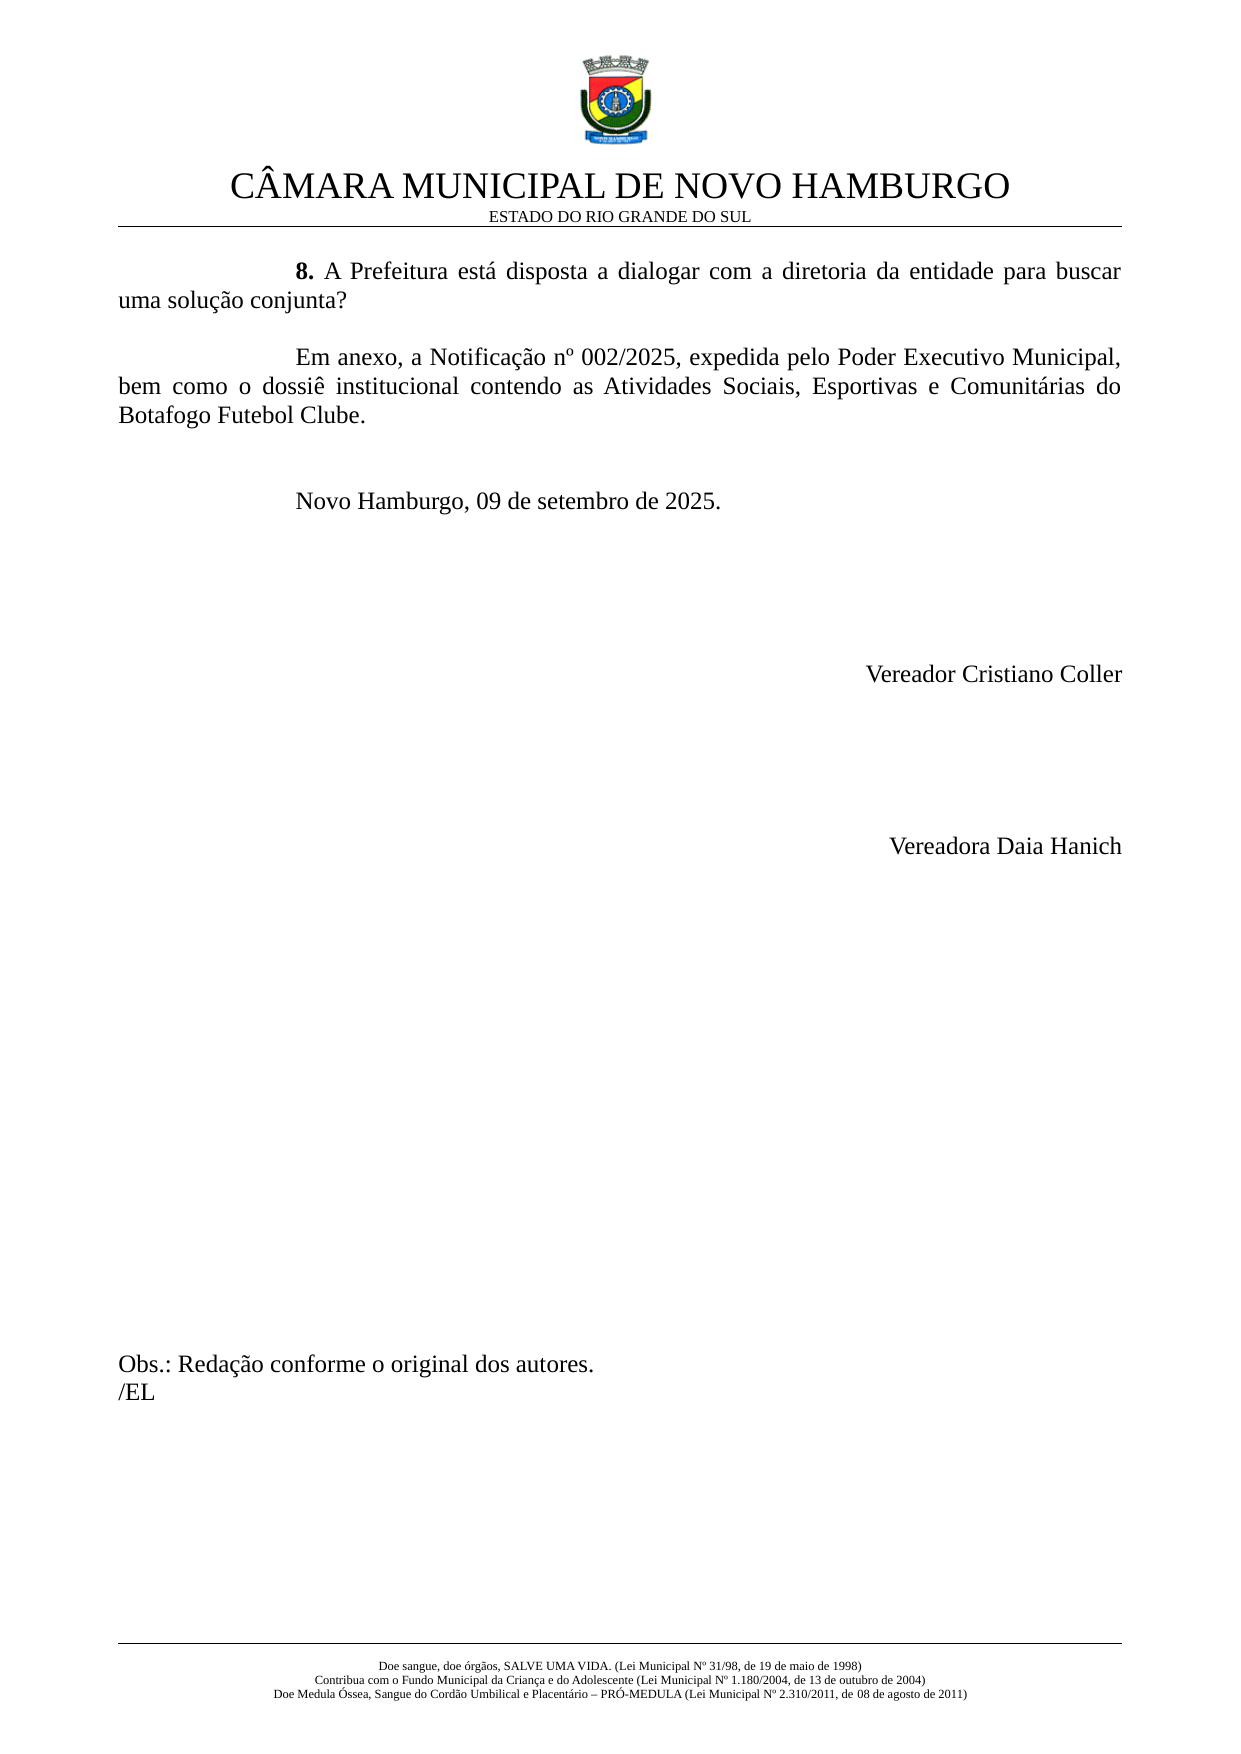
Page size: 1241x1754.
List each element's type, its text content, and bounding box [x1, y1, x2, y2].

text Vereador Cristiano Coller [118, 659, 1122, 687]
text Obs.: Redação conforme o original dos autores. [118, 1349, 1122, 1377]
text /EL [118, 1377, 1122, 1464]
picture [574, 48, 655, 149]
text 8. A Prefeitura está disposta a dialogar com a diretoria da entidade para buscar uma solução conjunta? [118, 256, 1122, 314]
text Em anexo, a Notificação nº 002/2025, expedida pelo Poder Executivo Municipal, bem como o dossiê institucional contendo as Atividades Sociais, Esportivas e Comunitárias do Botafogo Futebol Clube. [118, 342, 1122, 429]
text Vereadora Daia Hanich [118, 831, 1122, 860]
text Novo Hamburgo, 09 de setembro de 2025. [118, 486, 1122, 515]
